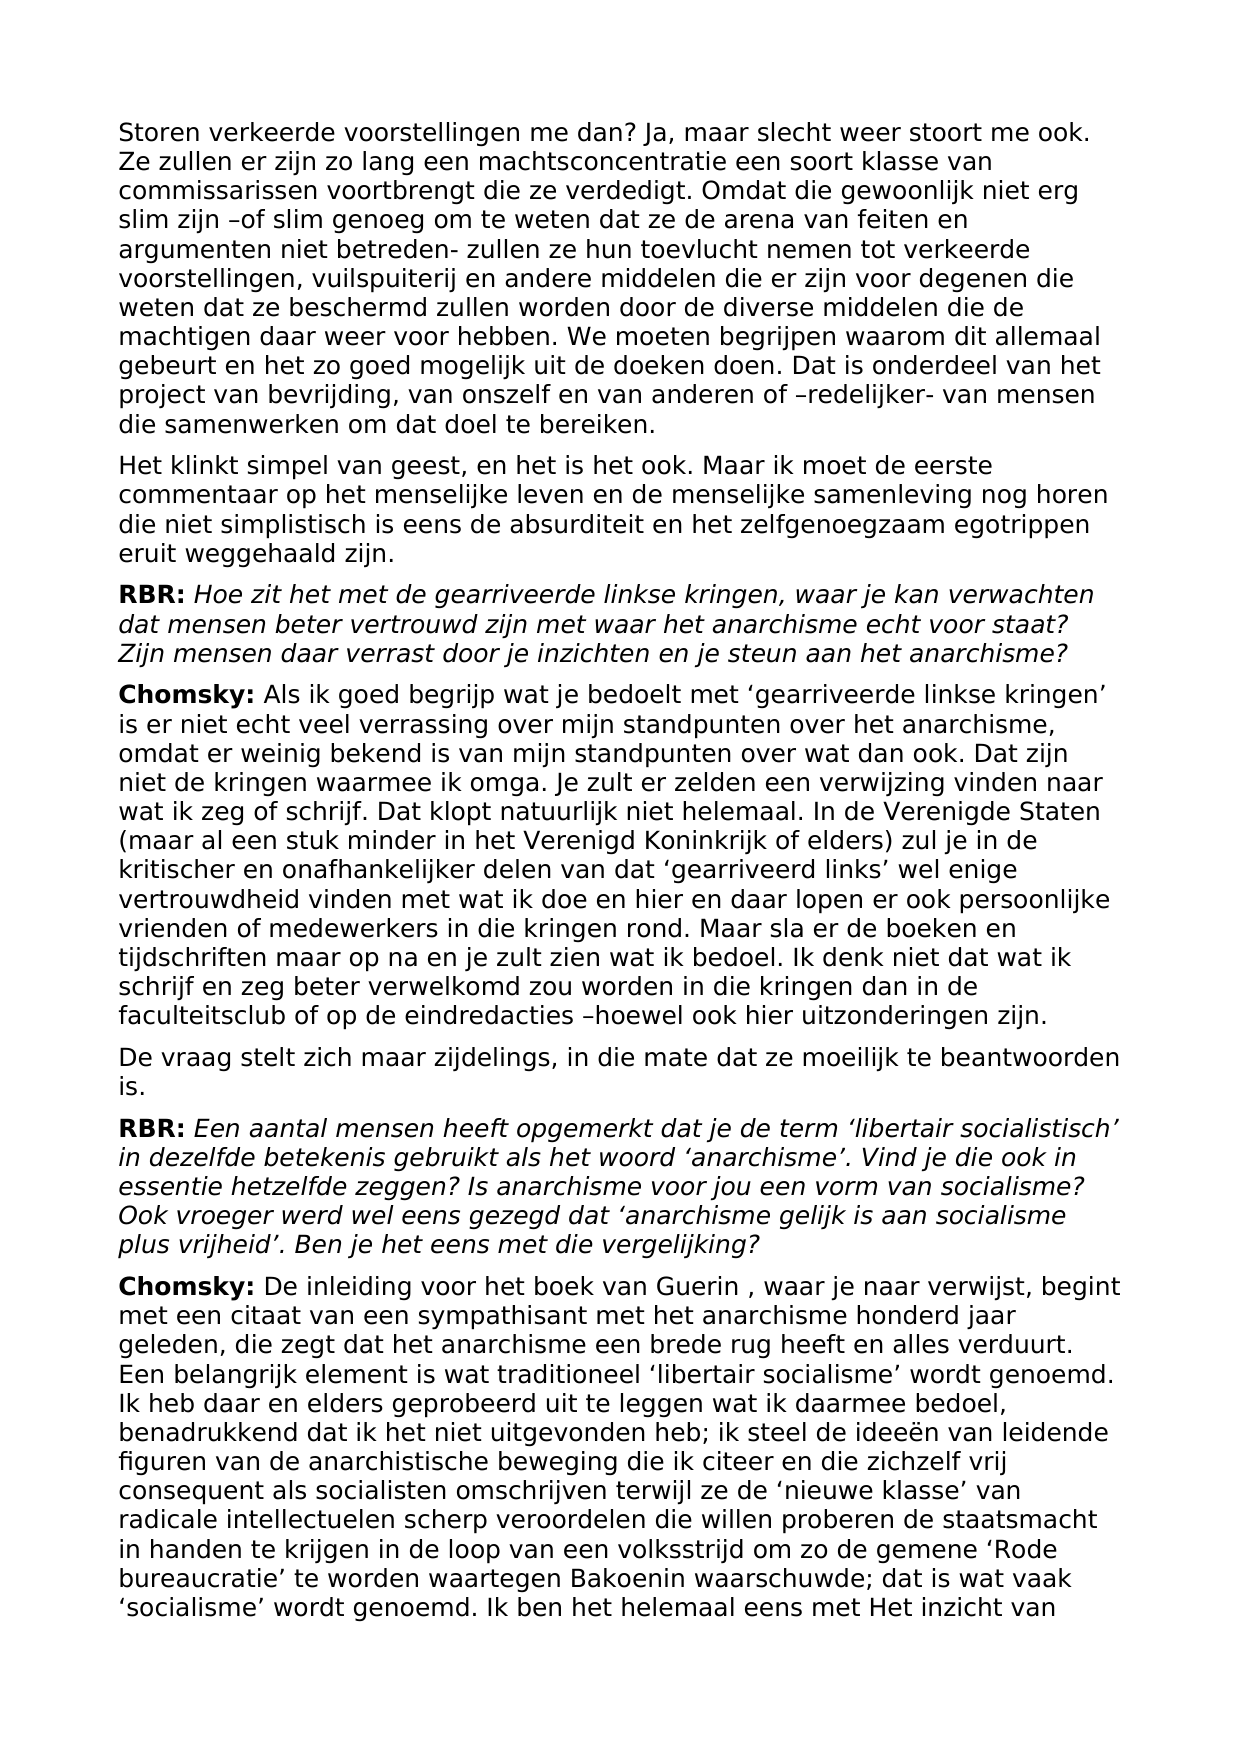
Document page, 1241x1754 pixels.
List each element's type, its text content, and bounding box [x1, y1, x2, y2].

text Chomsky: De inleiding voor het boek van Guerin , waar je naar verwijst, begint met een citaat van een sympathisant met het anarchisme honderd jaar geleden, die zegt dat het anarchisme een brede rug heeft en alles verduurt. Een belangrijk element is wat traditioneel ‘libertair socialisme’ wordt genoemd. Ik heb daar en elders geprobeerd uit te leggen wat ik daarmee bedoel, benadrukkend dat ik het niet uitgevonden heb; ik steel de ideeën van leidende figuren van de anarchistische beweging die ik citeer en die zichzelf vrij consequent als socialisten omschrijven terwijl ze de ‘nieuwe klasse’ van radicale intellectuelen scherp veroordelen die willen proberen de staatsmacht in handen te krijgen in de loop van een volksstrijd om zo de gemene ‘Rode bureaucratie’ te worden waartegen Bakoenin waarschuwde; dat is wat vaak ‘socialisme’ wordt genoemd. Ik ben het helemaal eens met Het inzicht van [118, 1272, 1122, 1622]
text RBR: Hoe zit het met de gearriveerde linkse kringen, waar je kan verwachten dat mensen beter vertrouwd zijn met waar het anarchisme echt voor staat? Zijn mensen daar verrast door je inzichten en je steun aan het anarchisme? [118, 581, 1122, 668]
text RBR: Een aantal mensen heeft opgemerkt dat je de term ‘libertair socialistisch’ in dezelfde betekenis gebruikt als het woord ‘anarchisme’. Vind je die ook in essentie hetzelfde zeggen? Is anarchisme voor jou een vorm van socialisme? Ook vroeger werd wel eens gezegd dat ‘anarchisme gelijk is aan socialisme plus vrijheid’. Ben je het eens met die vergelijking? [118, 1114, 1122, 1260]
text Het klinkt simpel van geest, en het is het ook. Maar ik moet de eerste commentaar op het menselijke leven en de menselijke samenleving nog horen die niet simplistisch is eens de absurditeit en het zelfgenoegzaam egotrippen eruit weggehaald zijn. [118, 451, 1122, 568]
text De vraag stelt zich maar zijdelings, in die mate dat ze moeilijk te beantwoorden is. [118, 1043, 1122, 1101]
text Chomsky: Als ik goed begrijp wat je bedoelt met ‘gearriveerde linkse kringen’ is er niet echt veel verrassing over mijn standpunten over het anarchisme, omdat er weinig bekend is van mijn standpunten over wat dan ook. Dat zijn niet de kringen waarmee ik omga. Je zult er zelden een verwijzing vinden naar wat ik zeg of schrijf. Dat klopt natuurlijk niet helemaal. In de Verenigde Staten (maar al een stuk minder in het Verenigd Koninkrijk of elders) zul je in de kritischer en onafhankelijker delen van dat ‘gearriveerd links’ wel enige vertrouwdheid vinden met wat ik doe en hier en daar lopen er ook persoonlijke vrienden of medewerkers in die kringen rond. Maar sla er de boeken en tijdschriften maar op na en je zult zien wat ik bedoel. Ik denk niet dat wat ik schrijf en zeg beter verwelkomd zou worden in die kringen dan in de faculteitsclub of op de eindredacties –hoewel ook hier uitzonderingen zijn. [118, 681, 1122, 1031]
text Storen verkeerde voorstellingen me dan? Ja, maar slecht weer stoort me ook. Ze zullen er zijn zo lang een machtsconcentratie een soort klasse van commissarissen voortbrengt die ze verdedigt. Omdat die gewoonlijk niet erg slim zijn –of slim genoeg om te weten dat ze de arena van feiten en argumenten niet betreden- zullen ze hun toevlucht nemen tot verkeerde voorstellingen, vuilspuiterij en andere middelen die er zijn voor degenen die weten dat ze beschermd zullen worden door de diverse middelen die de machtigen daar weer voor hebben. We moeten begrijpen waarom dit allemaal gebeurt en het zo goed mogelijk uit de doeken doen. Dat is onderdeel van het project van bevrijding, van onszelf en van anderen of –redelijker- van mensen die samenwerken om dat doel te bereiken. [118, 118, 1122, 439]
